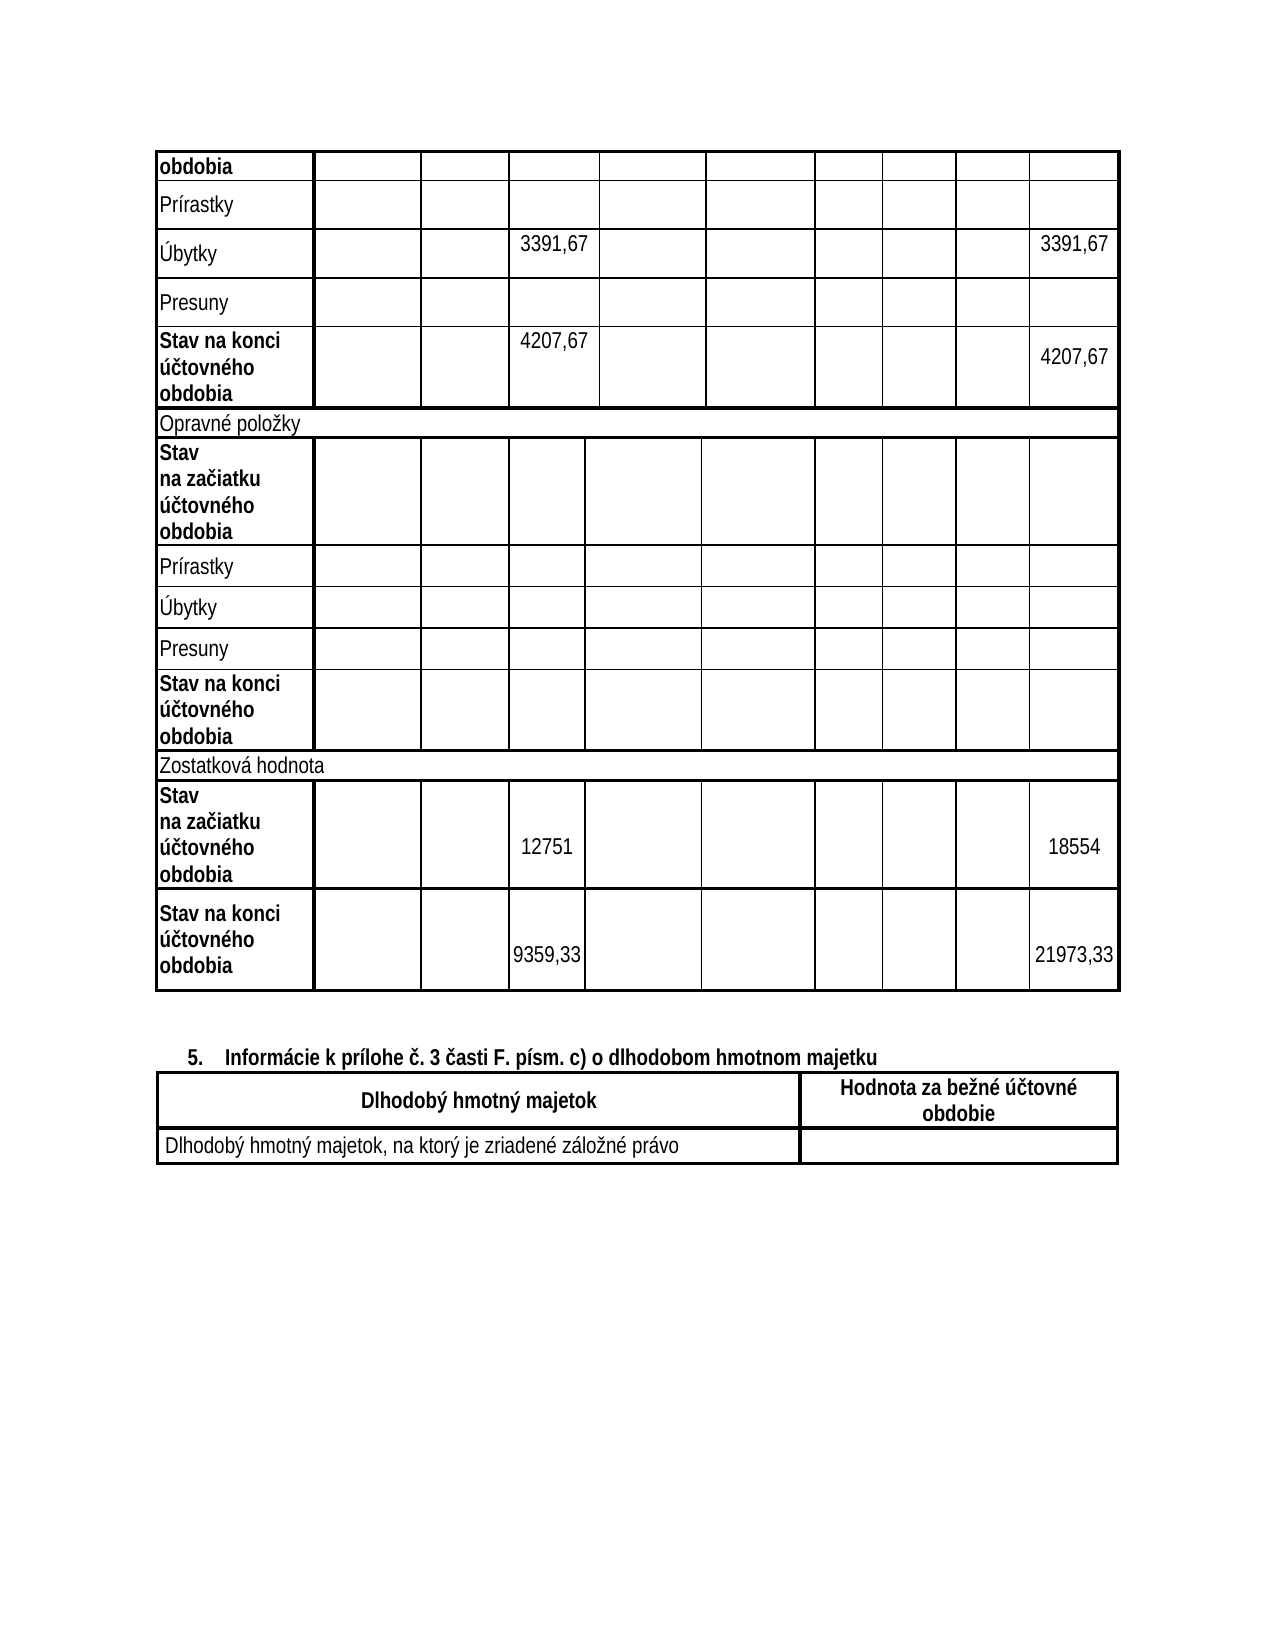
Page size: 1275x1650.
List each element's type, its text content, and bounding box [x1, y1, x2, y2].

table_cell [510, 153, 599, 179]
table_cell Stav na konci účtovného obdobia [158, 890, 312, 988]
table_cell Stav na konci účtovného obdobia [158, 670, 312, 749]
table_cell [707, 181, 814, 228]
table_cell [316, 890, 420, 988]
table_cell [510, 670, 584, 749]
table_cell 3391,67 [1030, 230, 1117, 277]
table_cell [883, 546, 955, 586]
table_cell [883, 890, 955, 988]
table_cell 21973,33 [1030, 890, 1117, 988]
table_cell [422, 230, 508, 277]
table_cell 4207,67 [510, 327, 599, 406]
table_cell [883, 279, 955, 326]
table_cell [707, 153, 814, 179]
table_cell [1030, 546, 1117, 586]
table_cell [600, 153, 705, 179]
table_cell [510, 629, 584, 668]
table_cell [702, 587, 814, 627]
table_cell [1030, 587, 1117, 627]
table_cell [510, 279, 599, 326]
table_cell [816, 181, 882, 228]
table_cell [957, 230, 1029, 277]
table_cell [586, 629, 701, 668]
table_cell [422, 327, 508, 406]
table_cell [1030, 629, 1117, 668]
table_cell 3391,67 [510, 230, 599, 277]
table_cell [316, 546, 420, 586]
table_cell [316, 327, 420, 406]
table_cell Prírastky [158, 181, 312, 228]
table_cell [586, 890, 701, 988]
table_cell [600, 327, 705, 406]
table_cell [702, 439, 814, 544]
table_cell 9359,33 [510, 890, 584, 988]
table_cell [707, 230, 814, 277]
table_cell [707, 279, 814, 326]
table_cell [702, 670, 814, 749]
table_cell [957, 181, 1029, 228]
table_cell [1030, 670, 1117, 749]
table_cell [816, 439, 882, 544]
table_cell [316, 279, 420, 326]
table_cell [883, 327, 955, 406]
table_cell [316, 629, 420, 668]
table_cell [316, 230, 420, 277]
table_cell Zostatková hodnota [158, 752, 1117, 778]
table_header Dlhodobý hmotný majetok [159, 1074, 798, 1126]
table_cell [816, 587, 882, 627]
table_cell [422, 279, 508, 326]
table_cell [957, 439, 1029, 544]
table_cell [316, 439, 420, 544]
table_cell [510, 181, 599, 228]
table_cell [316, 782, 420, 887]
table_cell [422, 153, 508, 179]
table_cell 4207,67 [1030, 327, 1117, 406]
table_cell Presuny [158, 279, 312, 326]
table_cell [702, 629, 814, 668]
table_cell [510, 546, 584, 586]
table_cell [1030, 181, 1117, 228]
table_cell [702, 890, 814, 988]
table_cell [957, 153, 1029, 179]
table_cell [707, 327, 814, 406]
table_cell [422, 782, 508, 887]
table_cell [422, 546, 508, 586]
table_cell [957, 279, 1029, 326]
table_cell Presuny [158, 629, 312, 668]
table_cell [422, 629, 508, 668]
table_cell Stav na začiatku účtovného obdobia [158, 439, 312, 544]
table_cell [702, 782, 814, 887]
table_cell [586, 546, 701, 586]
table_cell Dlhodobý hmotný majetok, na ktorý je zriadené záložné právo [159, 1130, 798, 1162]
table_cell [422, 890, 508, 988]
text 5. Informácie k prílohe č. 3 časti F. písm. c) o dlhodobom hmotnom majetku [187, 1044, 1087, 1071]
table_cell [816, 230, 882, 277]
table_cell [883, 670, 955, 749]
table_cell [316, 670, 420, 749]
table_cell Úbytky [158, 587, 312, 627]
table_cell [422, 587, 508, 627]
table_cell [816, 890, 882, 988]
table_cell [816, 153, 882, 179]
table_cell 18554 [1030, 782, 1117, 887]
table_cell obdobia [158, 153, 312, 179]
table_cell [883, 439, 955, 544]
table_cell [816, 279, 882, 326]
table_cell [600, 230, 705, 277]
table_cell [422, 670, 508, 749]
table_cell Stav na konci účtovného obdobia [158, 327, 312, 406]
table_cell [316, 587, 420, 627]
table_cell [957, 890, 1029, 988]
table_cell [1030, 439, 1117, 544]
table_cell [586, 670, 701, 749]
table_cell [510, 439, 584, 544]
table_cell [816, 546, 882, 586]
table_cell [600, 181, 705, 228]
table_cell [510, 587, 584, 627]
table_cell [816, 782, 882, 887]
table_cell [957, 629, 1029, 668]
table_cell [883, 153, 955, 179]
table_cell [802, 1130, 1116, 1162]
table_cell [702, 546, 814, 586]
table_cell [957, 587, 1029, 627]
table_header Hodnota za bežné účtovné obdobie [802, 1074, 1116, 1126]
table_cell Prírastky [158, 546, 312, 586]
table_cell [586, 782, 701, 887]
table_cell Opravné položky [158, 410, 1117, 436]
table_cell [1030, 153, 1117, 179]
table_cell [600, 279, 705, 326]
table_cell [883, 230, 955, 277]
table_cell [883, 587, 955, 627]
table_cell [957, 327, 1029, 406]
table_cell [422, 439, 508, 544]
table_cell [957, 782, 1029, 887]
table_cell [957, 670, 1029, 749]
table_cell [316, 153, 420, 179]
table_cell [316, 181, 420, 228]
table_cell [883, 181, 955, 228]
table_cell [816, 327, 882, 406]
table_cell [422, 181, 508, 228]
table_cell 12751 [510, 782, 584, 887]
table_cell [883, 629, 955, 668]
table_cell Úbytky [158, 230, 312, 277]
table_cell [586, 439, 701, 544]
table_cell [1030, 279, 1117, 326]
table_cell Stav na začiatku účtovného obdobia [158, 782, 312, 887]
table_cell [883, 782, 955, 887]
table_cell [957, 546, 1029, 586]
table_cell [586, 587, 701, 627]
table_cell [816, 670, 882, 749]
table_cell [816, 629, 882, 668]
